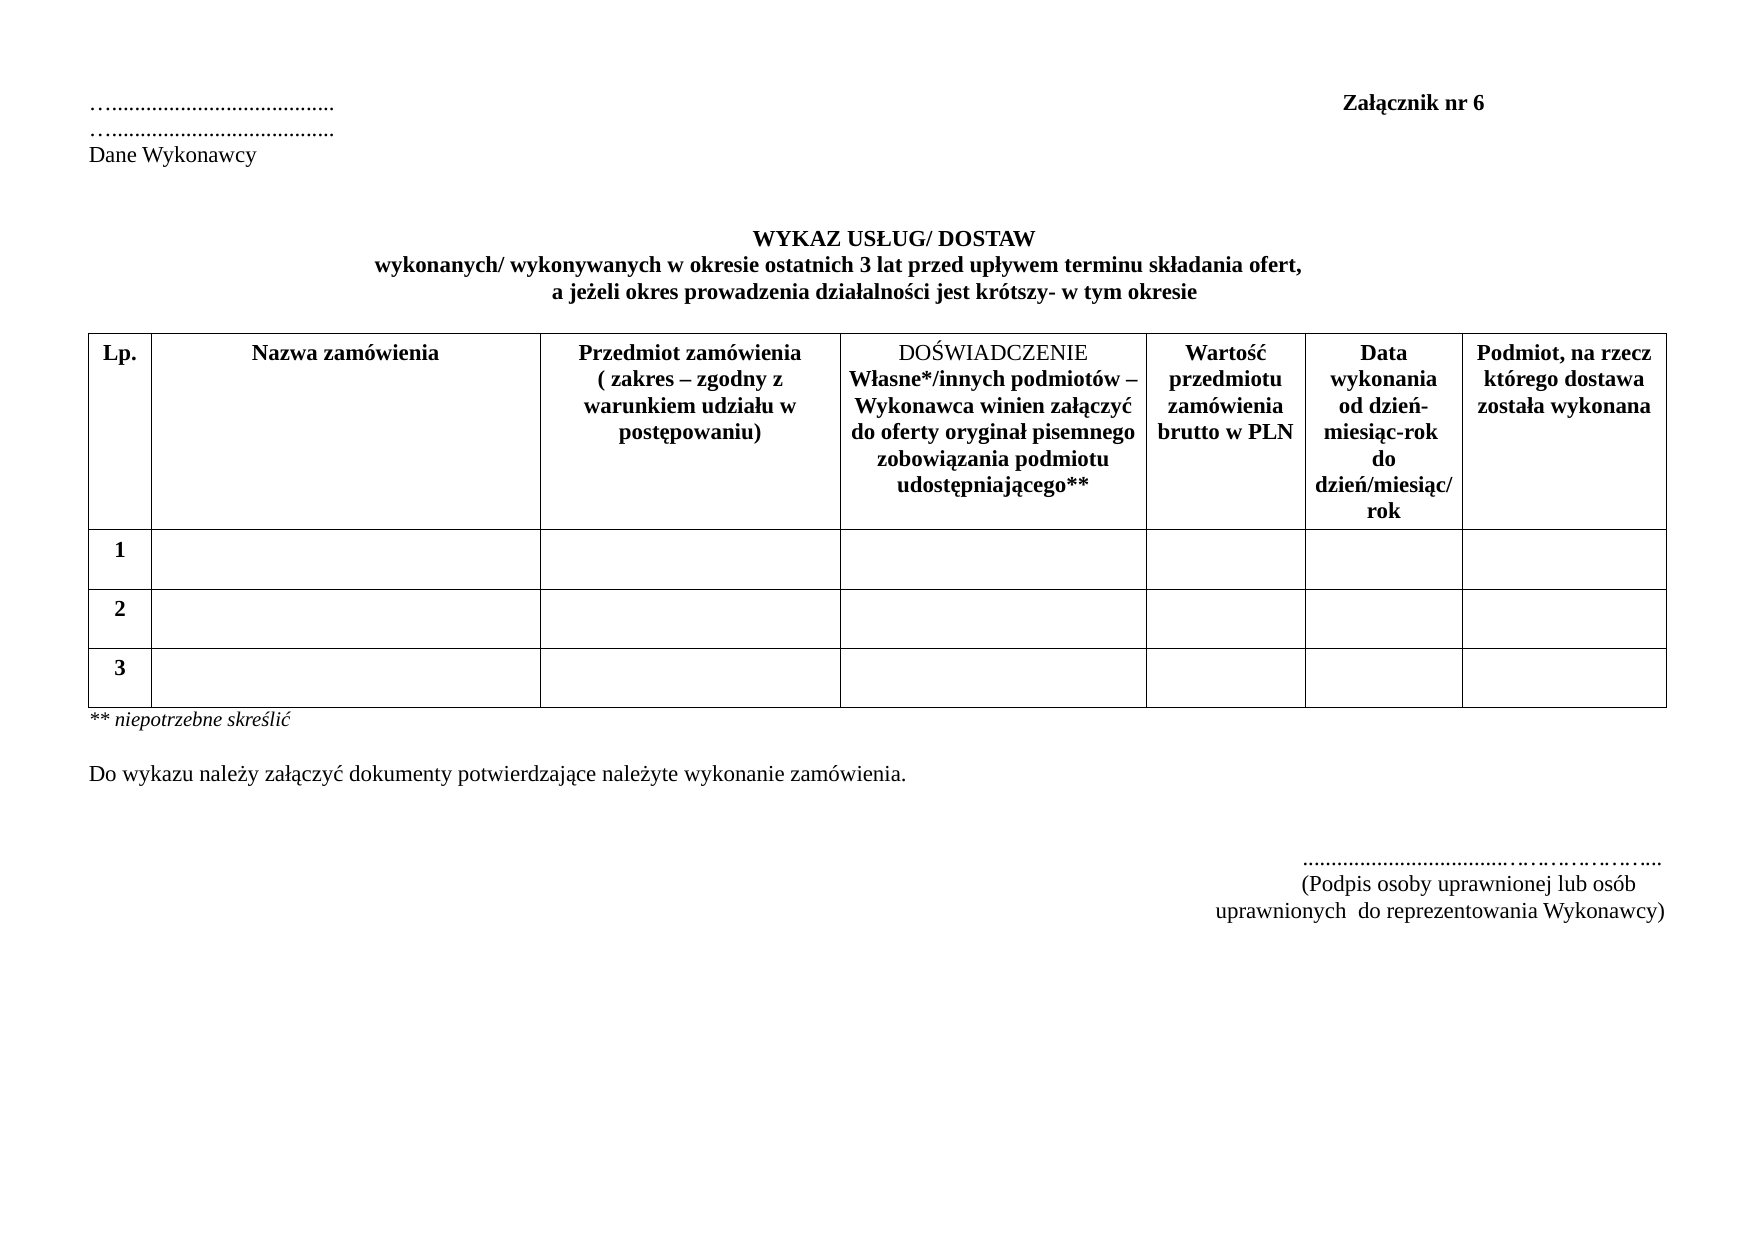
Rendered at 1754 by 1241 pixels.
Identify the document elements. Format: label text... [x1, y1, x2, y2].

table_cell [1147, 649, 1305, 707]
table_cell 1 [89, 530, 151, 588]
text Do wykazu należy załączyć dokumenty potwierdzające należyte wykonanie zamówienia. [88, 731, 1665, 815]
table_cell [152, 590, 540, 648]
table_cell 2 [89, 590, 151, 648]
table_header DOŚWIADCZENIE Własne*/innych podmiotów – Wykonawca winien załączyć do oferty oryginał pisemnego zobowiązania podmiotu udostępniającego** [841, 334, 1146, 529]
table_cell [841, 649, 1146, 707]
table_cell [841, 530, 1146, 588]
table_header Data wykonania od dzień-miesiąc-rok do dzień/miesiąc/rok [1306, 334, 1462, 529]
table_cell [1306, 649, 1462, 707]
table_header Przedmiot zamówienia ( zakres – zgodny z warunkiem udziału w postępowaniu) [541, 334, 840, 529]
table_cell [152, 649, 540, 707]
table_header Nazwa zamówienia [152, 334, 540, 529]
text uprawnionych do reprezentowania Wykonawcy) [92, 897, 1665, 923]
table_cell [1463, 649, 1666, 707]
table_cell [1463, 530, 1666, 588]
table_cell 3 [89, 649, 151, 707]
list …....................................... Załącznik nr 6 …....................................... Dane Wykonawcy WYKAZ USŁUG/ DOSTAW wykonanych/ wykonywanych w okresie ostatnich 3 lat przed upływem terminu składania ofert, a jeżeli okres prowadzenia działalności jest krótszy- w tym okresie [88, 88, 1665, 333]
table_cell [841, 590, 1146, 648]
table_header Wartość przedmiotu zamówienia brutto w PLN [1147, 334, 1305, 529]
text (Podpis osoby uprawnionej lub osób [92, 870, 1665, 897]
table_cell [541, 649, 840, 707]
text ** niepotrzebne skreślić [88, 708, 1665, 731]
table_cell [152, 530, 540, 588]
table_header Podmiot, na rzecz którego dostawa została wykonana [1463, 334, 1666, 529]
table_cell [1463, 590, 1666, 648]
table_cell [1147, 530, 1305, 588]
table_header Lp. [89, 334, 151, 529]
table_cell [541, 530, 840, 588]
text ...................................…………………... [88, 844, 1665, 870]
table_cell [1306, 590, 1462, 648]
table_cell [1306, 530, 1462, 588]
table_cell [541, 590, 840, 648]
table_cell [1147, 590, 1305, 648]
